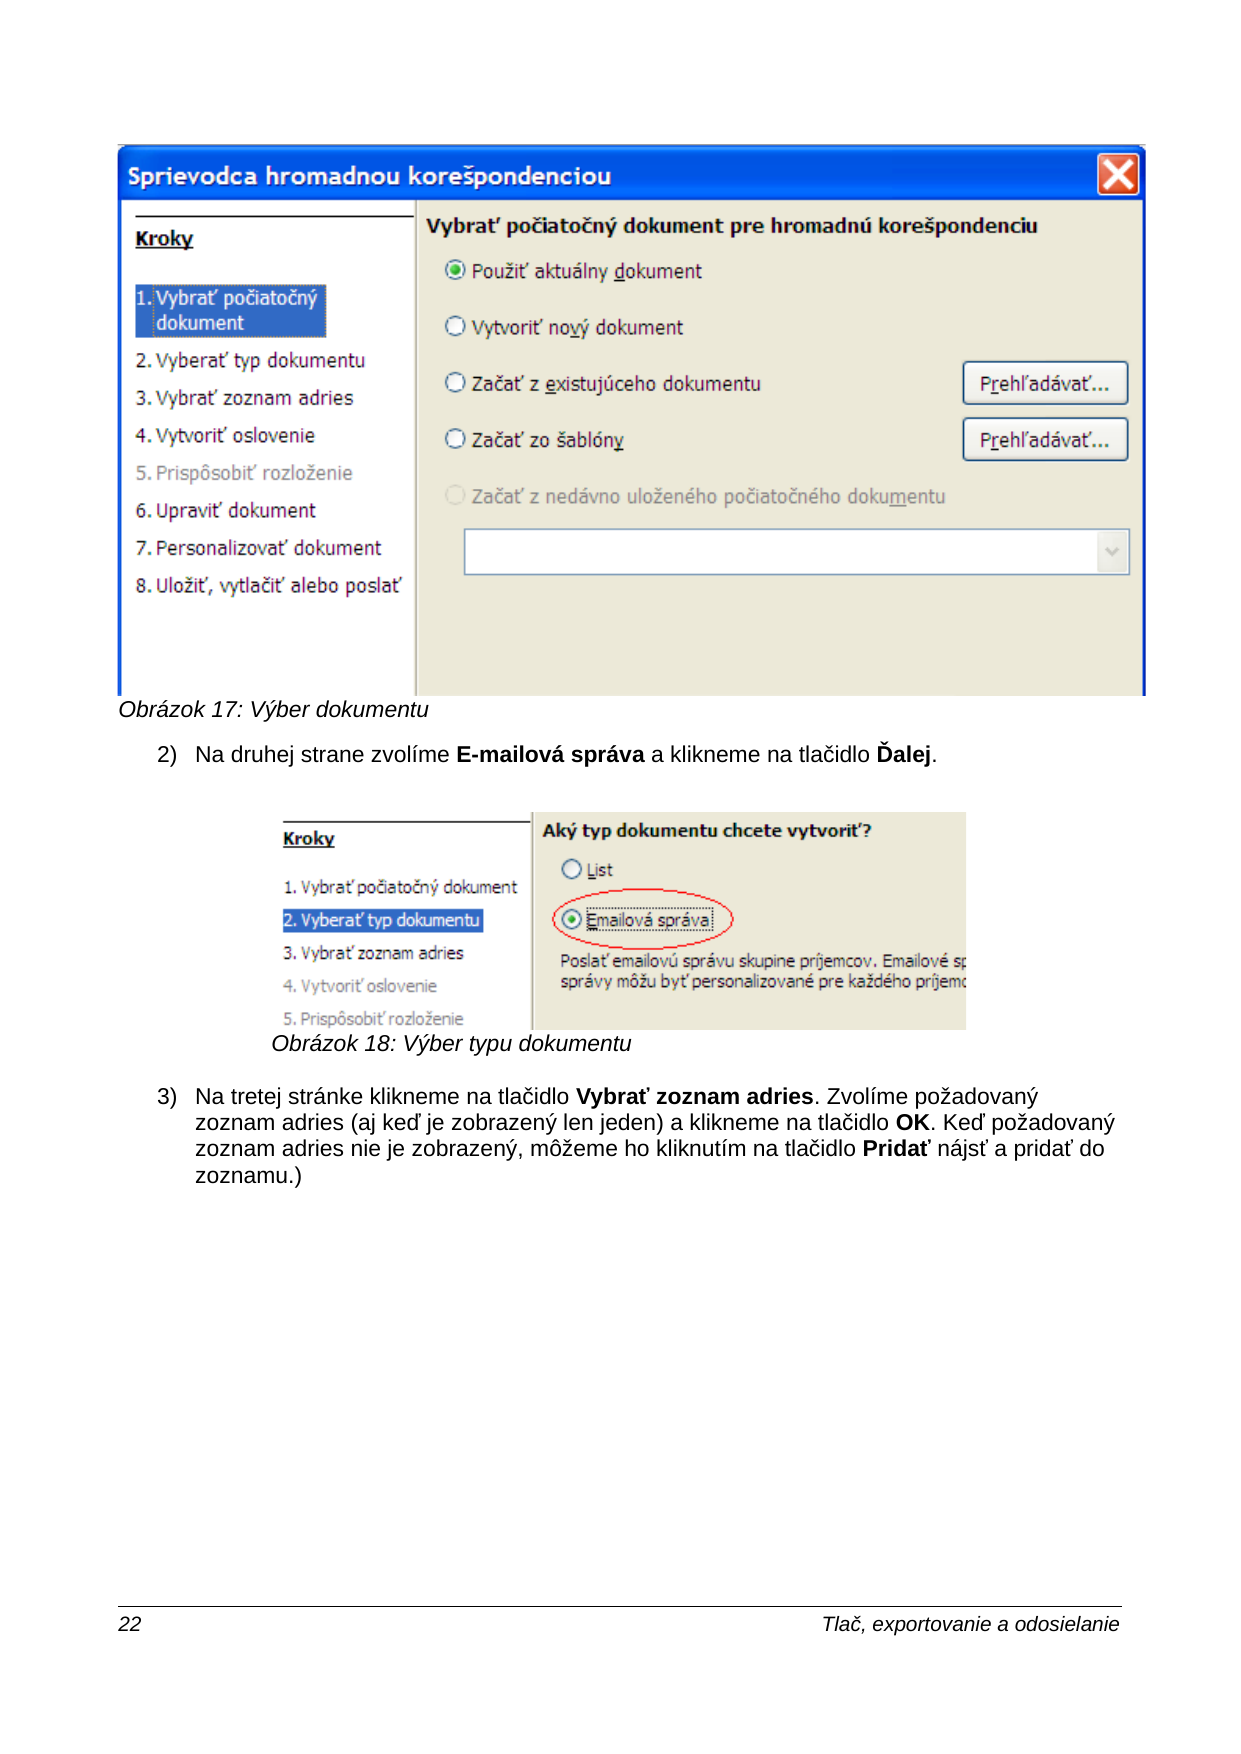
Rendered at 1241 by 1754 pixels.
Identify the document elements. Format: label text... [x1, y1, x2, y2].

picture [274, 812, 967, 1030]
list Na tretej stránke klikneme na tlačidlo Vybrať zoznam adries. Zvolíme požadovaný zoznam adries (aj keď je zobrazený len jeden) a klikneme na tlačidlo OK. Keď požadovaný zoznam adries nie je zobrazený, môžeme ho kliknutím na tlačidlo Pridať nájsť a pridať do zoznamu.) [177, 1083, 1122, 1188]
list Na druhej strane zvolíme E-mailová správa a klikneme na tlačidlo Ďalej. [177, 741, 1122, 768]
text Obrázok 17: Výber dokumentu [118, 696, 1145, 722]
text Obrázok 18: Výber typu dokumentu [271, 819, 969, 1056]
picture [117, 144, 1146, 696]
